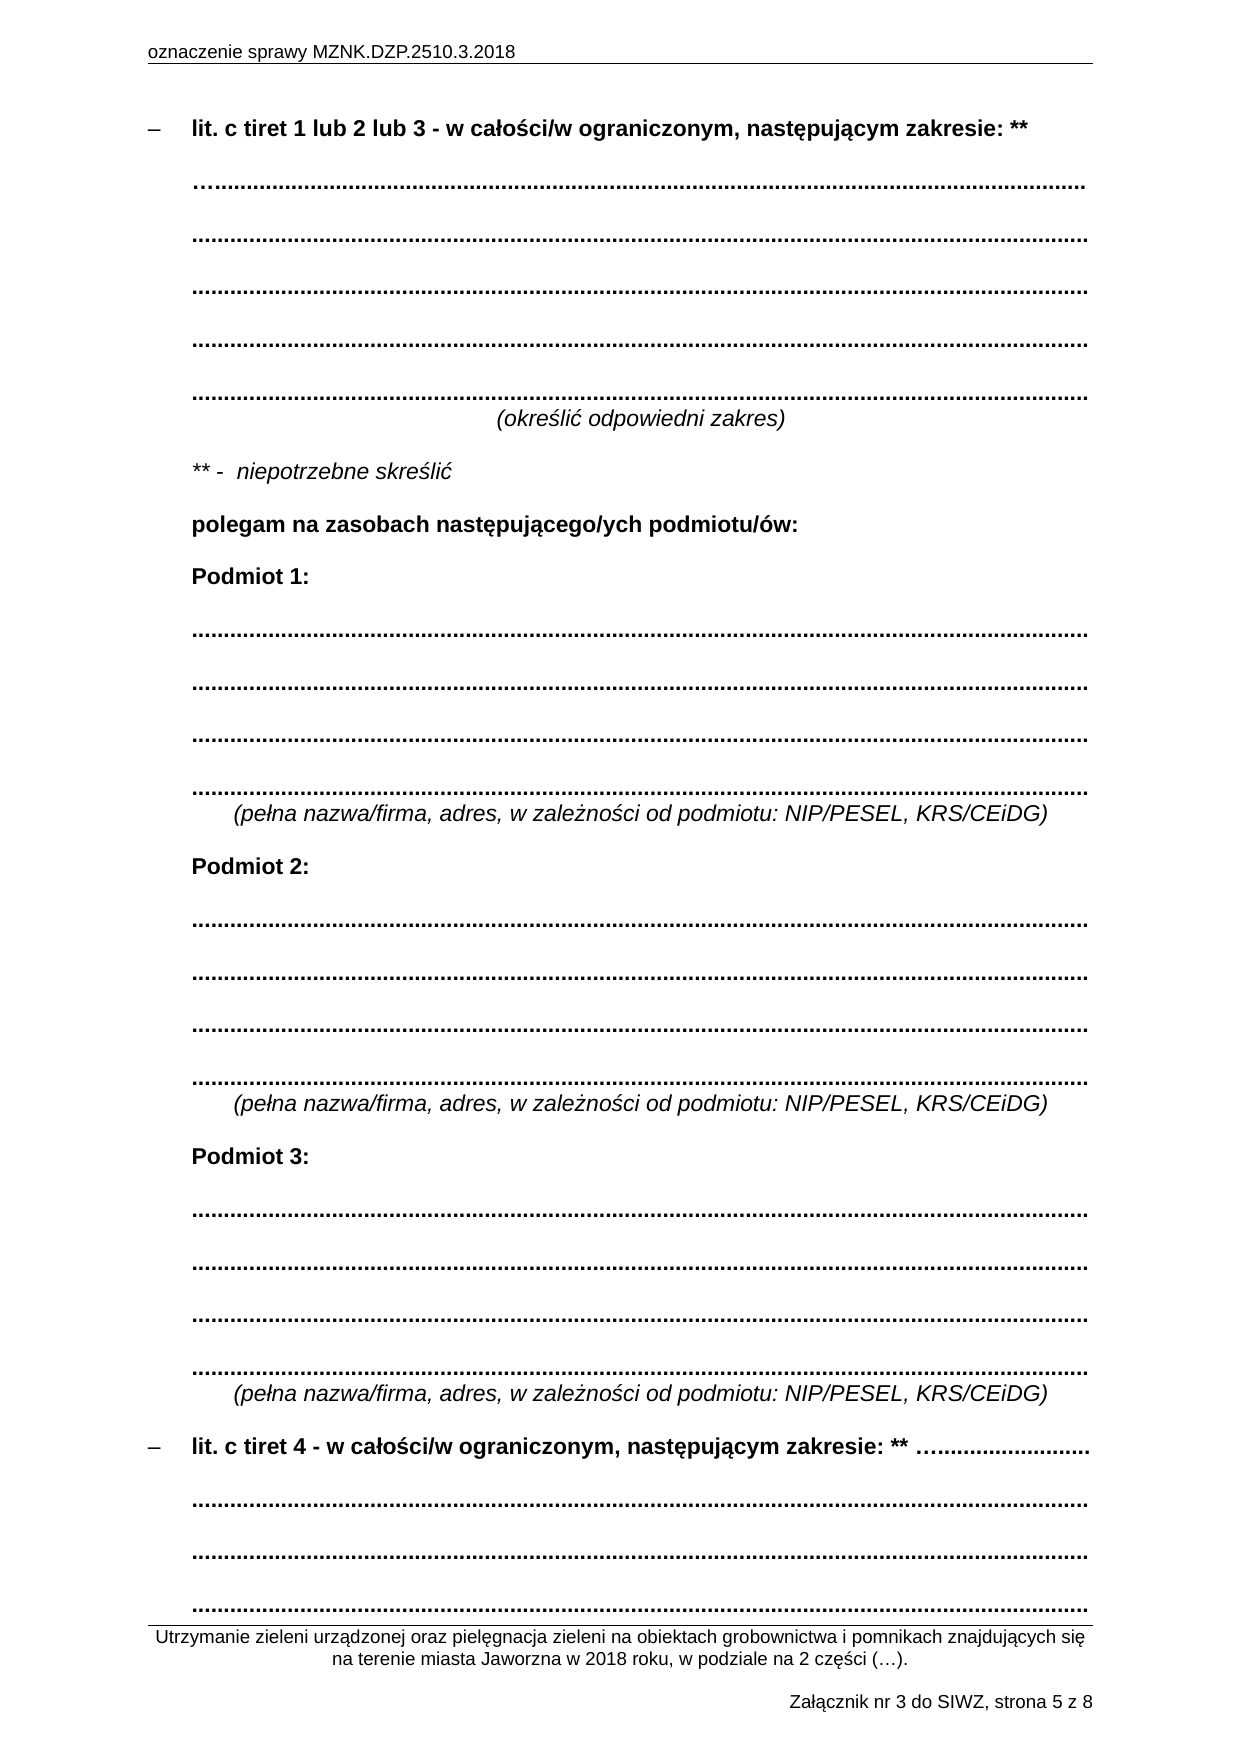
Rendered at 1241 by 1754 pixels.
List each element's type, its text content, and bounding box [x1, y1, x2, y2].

text ............................................................................................................................................. [191, 669, 1093, 695]
text ............................................................................................................................................. [191, 1591, 1093, 1617]
text ............................................................................................................................................. [191, 1064, 1093, 1090]
text polegam na zasobach następującego/ych podmiotu/ów: [191, 511, 1093, 537]
text ............................................................................................................................................. [191, 1196, 1093, 1222]
text ............................................................................................................................................. [191, 326, 1093, 352]
text ............................................................................................................................................. [191, 1248, 1093, 1275]
text Podmiot 2: [191, 853, 1093, 879]
text …......................................................................................................................................... [191, 168, 1093, 194]
text (określić odpowiedni zakres) [191, 405, 1093, 431]
text (pełna nazwa/firma, adres, w zależności od podmiotu: NIP/PESEL, KRS/CEiDG) [191, 800, 1093, 827]
text (pełna nazwa/firma, adres, w zależności od podmiotu: NIP/PESEL, KRS/CEiDG) [191, 1090, 1093, 1117]
text ............................................................................................................................................. [191, 616, 1093, 642]
text (pełna nazwa/firma, adres, w zależności od podmiotu: NIP/PESEL, KRS/CEiDG) [191, 1380, 1093, 1407]
text ............................................................................................................................................. [191, 1538, 1093, 1565]
text Podmiot 3: [191, 1143, 1093, 1169]
text ............................................................................................................................................. [191, 1354, 1093, 1380]
text ............................................................................................................................................. [191, 774, 1093, 800]
text ............................................................................................................................................. [191, 958, 1093, 985]
text Podmiot 1: [191, 563, 1093, 589]
text ............................................................................................................................................. [191, 906, 1093, 932]
text ............................................................................................................................................. [191, 1011, 1093, 1038]
text ............................................................................................................................................. [191, 273, 1093, 300]
text ............................................................................................................................................. [191, 1486, 1093, 1512]
text ............................................................................................................................................. [191, 379, 1093, 405]
text – lit. c tiret 4 - w całości/w ograniczonym, następującym zakresie: ** …........................ [148, 1433, 1093, 1459]
text ............................................................................................................................................. [191, 721, 1093, 748]
text ............................................................................................................................................. [191, 221, 1093, 247]
text – lit. c tiret 1 lub 2 lub 3 - w całości/w ograniczonym, następującym zakresie: ** [148, 115, 1093, 142]
text ............................................................................................................................................. [191, 1301, 1093, 1327]
text ** - niepotrzebne skreślić [191, 458, 1093, 484]
